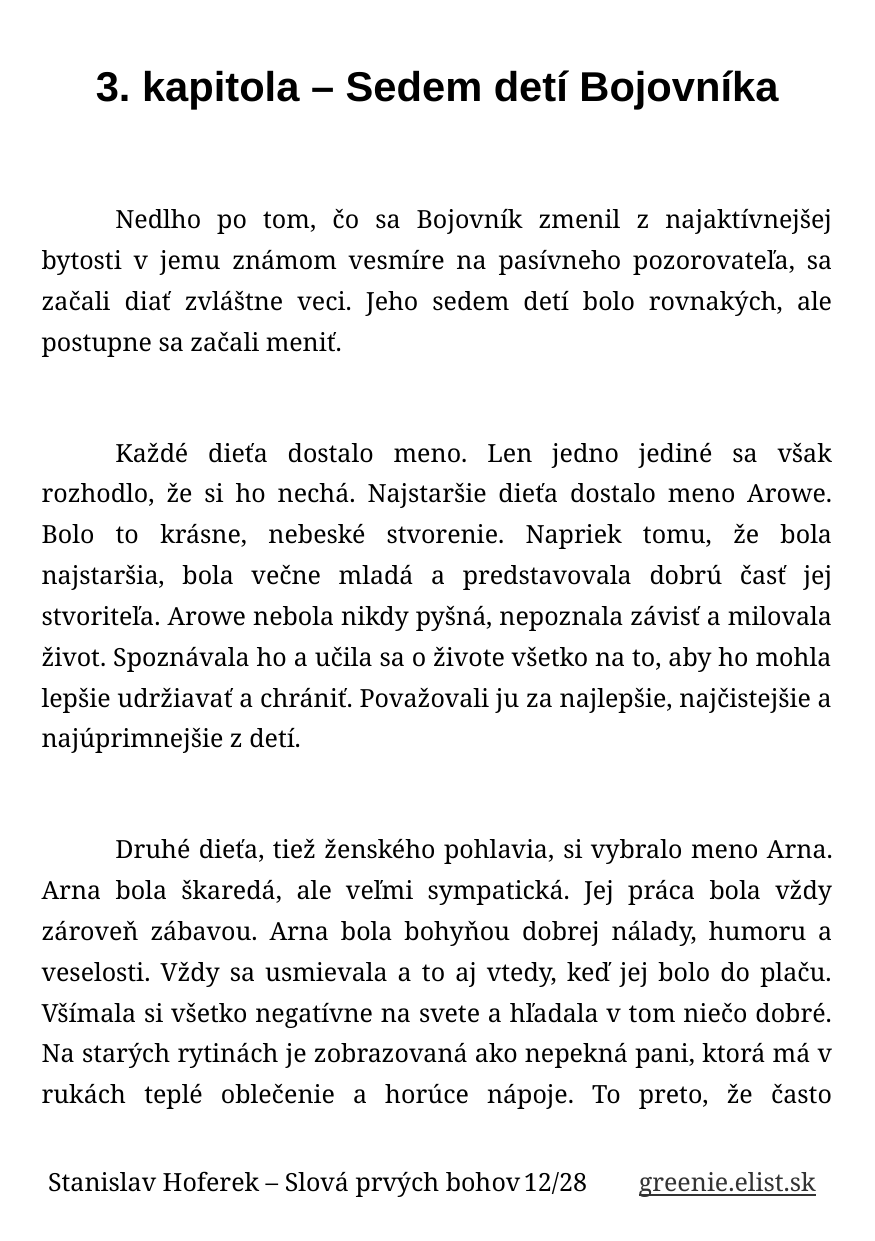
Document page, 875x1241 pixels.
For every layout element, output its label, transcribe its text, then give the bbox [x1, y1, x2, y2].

subtitle 3. kapitola – Sedem detí Bojovníka [41, 62, 833, 110]
text Každé dieťa dostalo meno. Len jedno jediné sa však rozhodlo, že si ho nechá. Najstaršie dieťa dostalo meno Arowe. Bolo to krásne, nebeské stvorenie. Napriek tomu, že bola najstaršia, bola večne mladá a predstavovala dobrú časť jej stvoriteľa. Arowe nebola nikdy pyšná, nepoznala závisť a milovala život. Spoznávala ho a učila sa o živote všetko na to, aby ho mohla lepšie udržiavať a chrániť. Považovali ju za najlepšie, najčistejšie a najúprimnejšie z detí. [41, 435, 833, 755]
text Druhé dieťa, tiež ženského pohlavia, si vybralo meno Arna. Arna bola škaredá, ale veľmi sympatická. Jej práca bola vždy zároveň zábavou. Arna bola bohyňou dobrej nálady, humoru a veselosti. Vždy sa usmievala a to aj vtedy, keď jej bolo do plaču. Všímala si všetko negatívne na svete a hľadala v tom niečo dobré. Na starých rytinách je zobrazovaná ako nepekná pani, ktorá má v rukách teplé oblečenie a horúce nápoje. To preto, že často [41, 832, 833, 1111]
text Nedlho po tom, čo sa Bojovník zmenil z najaktívnejšej bytosti v jemu známom vesmíre na pasívneho pozorovateľa, sa začali diať zvláštne veci. Jeho sedem detí bolo rovnakých, ale postupne sa začali meniť. [41, 202, 833, 358]
